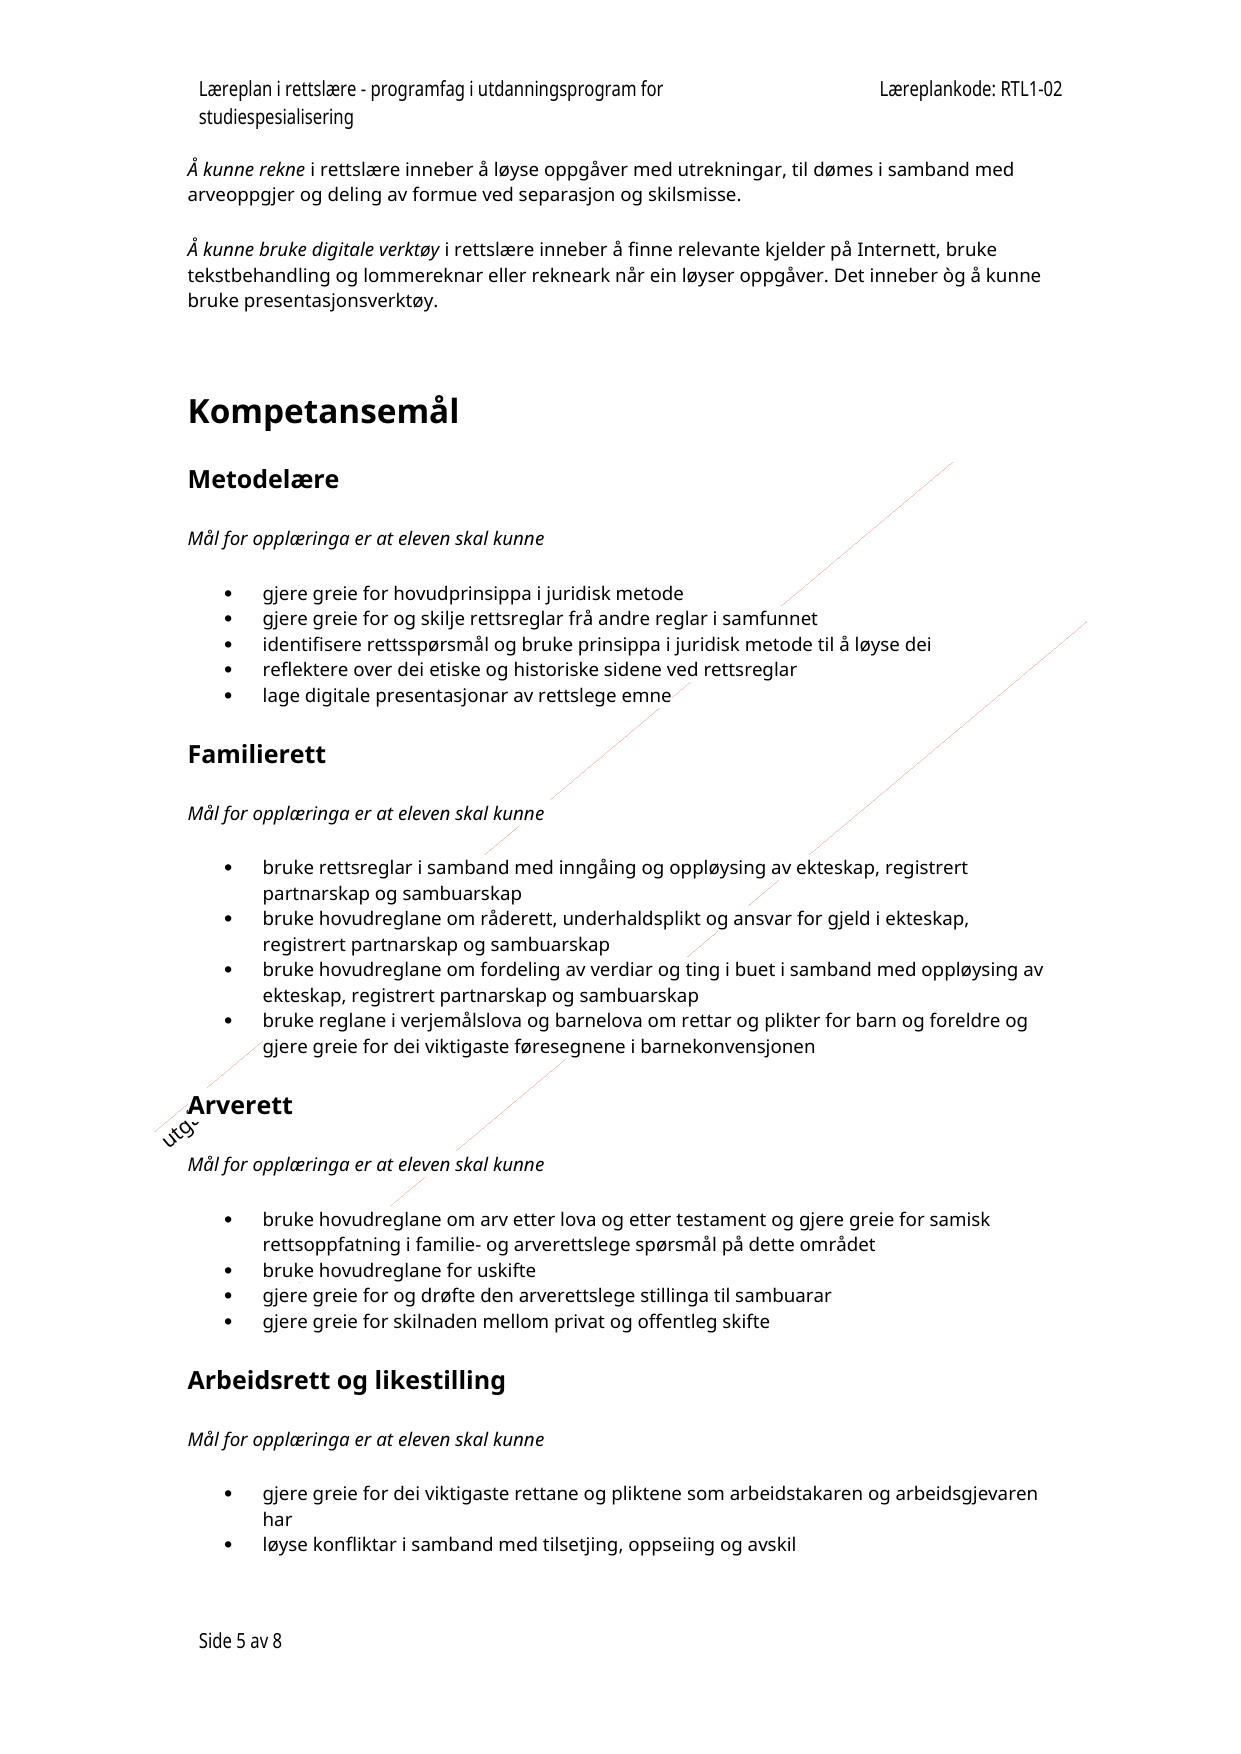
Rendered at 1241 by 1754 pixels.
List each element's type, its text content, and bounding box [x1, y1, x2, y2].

subtitle Familierett [326, 737, 623, 771]
list gjere greie for hovudprinsippa i juridisk metode [783, 580, 1053, 606]
list bruke hovudreglane for uskifte [536, 1257, 1053, 1282]
subtitle Arverett [492, 1088, 1053, 1122]
list gjere greie for og drøfte den arverettslege stillinga til sambuarar [300, 1282, 1053, 1308]
text Å kunne rekne i rettslære inneber å løyse oppgåver med utrekningar, til dømes i samband med arveoppgjer og deling av formue ved separasjon og skilsmisse. [747, 156, 1053, 207]
list løyse konfliktar i samband med tilsetjing, oppseiing og avskil [797, 1532, 1053, 1557]
list gjere greie for og skilje rettsreglar frå andre reglar i samfunnet [823, 606, 1053, 631]
text Mål for opplæringa er at eleven skal kunne [551, 1151, 1053, 1177]
list identifisere rettsspørsmål og bruke prinsippa i juridisk metode til å løyse dei [932, 631, 1053, 657]
text Mål for opplæringa er at eleven skal kunne [551, 800, 872, 826]
list bruke reglane i verjemålslova og barnelova om rettar og plikter for barn og foreldre og gjere greie for dei viktigaste føresegnene i barnekonvensjonen [816, 1008, 1053, 1059]
list gjere greie for skilnaden mellom privat og offentleg skifte [770, 1308, 1053, 1333]
subtitle Arverett [299, 1088, 529, 1122]
text Å kunne bruke digitale verktøy i rettslære inneber å finne relevante kjelder på Internett, bruke tekstbehandling og lommereknar eller rekneark når ein løyser oppgåver. Det inneber òg å kunne bruke presentasjonsverktøy. [187, 236, 1053, 313]
list gjere greie for og drøfte den arverettslege stillinga til sambuarar [225, 1282, 298, 1308]
subtitle Arbeidsrett og likestilling [513, 1363, 1053, 1397]
subtitle Metodelære [339, 462, 951, 496]
list lage digitale presentasjonar av rettslege emne [225, 682, 263, 708]
list gjere greie for hovudprinsippa i juridisk metode [684, 580, 810, 606]
list bruke hovudreglane om råderett, underhaldsplikt og ansvar for gjeld i ekteskap, registrert partnarskap og sambuarskap [689, 906, 1053, 957]
list bruke hovudreglane for uskifte [225, 1257, 263, 1282]
list gjere greie for dei viktigaste rettane og pliktene som arbeidstakaren og arbeidsgjevaren har [292, 1481, 1053, 1532]
text Mål for opplæringa er at eleven skal kunne [551, 1426, 1053, 1451]
list bruke hovudreglane om råderett, underhaldsplikt og ansvar for gjeld i ekteskap, registrert partnarskap og sambuarskap [610, 931, 716, 957]
subtitle Kompetansemål [468, 342, 1053, 433]
text Mål for opplæringa er at eleven skal kunne [551, 525, 876, 551]
list reflektere over dei etiske og historiske sidene ved rettsreglar [797, 657, 1043, 682]
text Mål for opplæringa er at eleven skal kunne [845, 800, 1053, 826]
text Mål for opplæringa er at eleven skal kunne [848, 525, 1053, 551]
list lage digitale presentasjonar av rettslege emne [672, 682, 1013, 708]
list gjere greie for hovudprinsippa i juridisk metode [225, 580, 263, 606]
subtitle Familierett [586, 737, 947, 771]
list bruke rettsreglar i samband med inngåing og oppløysing av ekteskap, registrert partnarskap og sambuarskap [522, 880, 777, 906]
list bruke rettsreglar i samband med inngåing og oppløysing av ekteskap, registrert partnarskap og sambuarskap [749, 855, 1053, 906]
list bruke hovudreglane om fordeling av verdiar og ting i buet i samband med oppløysing av ekteskap, registrert partnarskap og sambuarskap [699, 957, 1053, 1008]
subtitle Metodelære [914, 462, 1053, 496]
list lage digitale presentasjonar av rettslege emne [985, 682, 1053, 708]
subtitle Familierett [910, 737, 1053, 771]
list gjere greie for dei viktigaste rettane og pliktene som arbeidstakaren og arbeidsgjevaren har [225, 1481, 263, 1532]
list bruke hovudreglane om arv etter lova og etter testament og gjere greie for samisk rettsoppfatning i familie- og arverettslege spørsmål på dette området [876, 1206, 1053, 1257]
